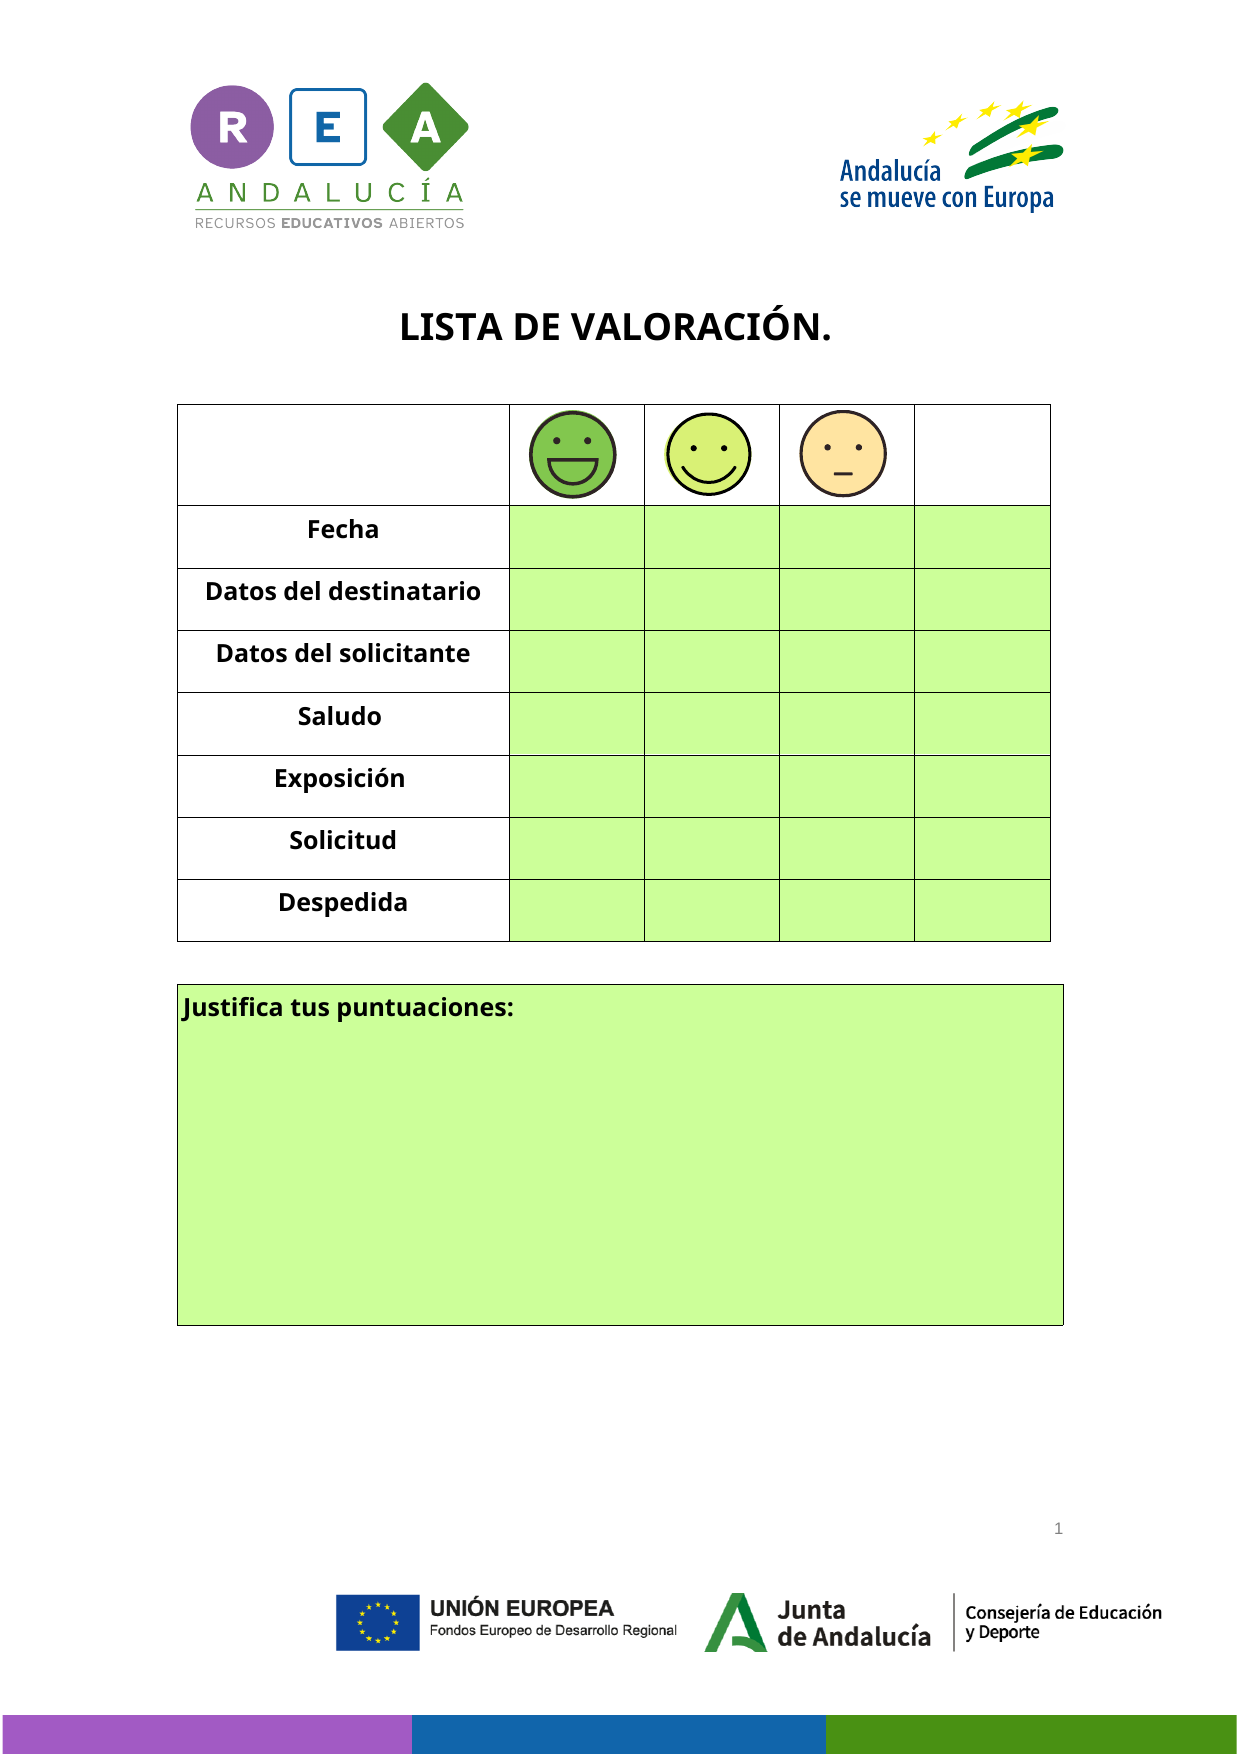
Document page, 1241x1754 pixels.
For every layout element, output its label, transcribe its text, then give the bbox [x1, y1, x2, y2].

table_cell Saludo [178, 693, 509, 754]
picture [2, 1507, 1237, 1754]
table_cell [510, 693, 644, 754]
table_header [510, 405, 644, 505]
table_header [780, 405, 914, 505]
table_header [915, 405, 1050, 505]
table_cell [915, 569, 1050, 630]
table_cell [510, 569, 644, 630]
table_cell Datos del solicitante [178, 631, 509, 692]
table_cell [510, 506, 644, 568]
table_cell [780, 880, 914, 941]
table_cell [510, 631, 644, 692]
table_cell [780, 631, 914, 692]
table_header [178, 405, 509, 505]
table_cell [510, 756, 644, 817]
table_cell [510, 880, 644, 941]
picture [177, 2, 483, 308]
picture [840, 100, 1066, 213]
table_cell [645, 569, 779, 630]
table_cell [915, 818, 1050, 879]
table_cell [645, 756, 779, 817]
table_cell [915, 631, 1050, 692]
table_cell Fecha [178, 506, 509, 568]
table_header Justifica tus puntuaciones: [178, 985, 1063, 1325]
table_cell [780, 569, 914, 630]
table_cell [510, 818, 644, 879]
table_cell [780, 818, 914, 879]
table_cell [645, 818, 779, 879]
table_cell [780, 693, 914, 754]
table_cell [645, 693, 779, 754]
table_cell Solicitud [178, 818, 509, 879]
table_cell [915, 506, 1050, 568]
table_cell [780, 756, 914, 817]
table_cell Datos del destinatario [178, 569, 509, 630]
table_cell [645, 506, 779, 568]
table_cell [780, 506, 914, 568]
table_header [645, 405, 779, 505]
table_cell [915, 693, 1050, 754]
table_cell [645, 880, 779, 941]
table_cell [915, 880, 1050, 941]
table_cell Exposición [178, 756, 509, 817]
table_cell [645, 631, 779, 692]
text LISTA DE VALORACIÓN. [177, 300, 1063, 351]
table_cell Despedida [178, 880, 509, 941]
table_cell [915, 756, 1050, 817]
